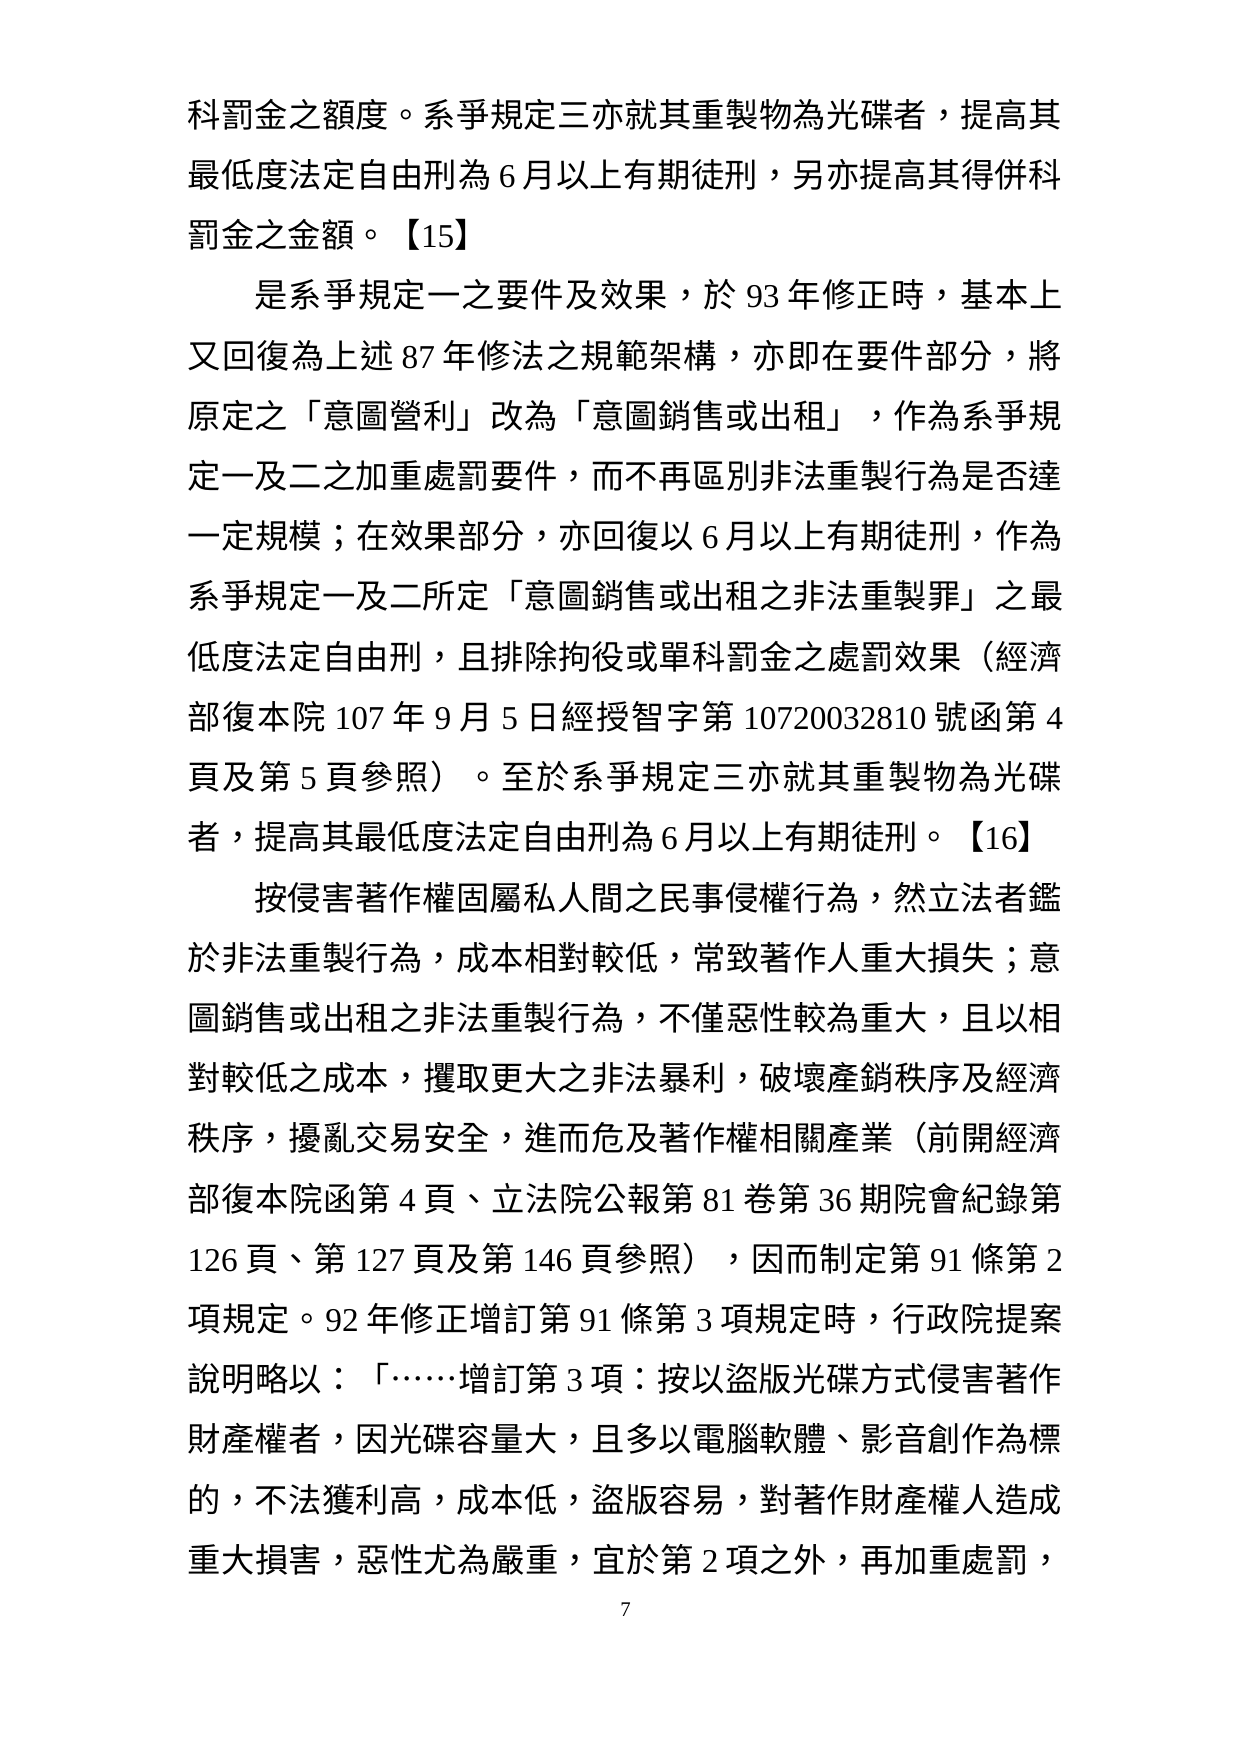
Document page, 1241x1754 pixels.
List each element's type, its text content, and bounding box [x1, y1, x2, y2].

text 科罰金之額度。系爭規定三亦就其重製物為光碟者，提高其最低度法定自由刑為6月以上有期徒刑，另亦提高其得併科罰金之金額。【15】 [187, 89, 1063, 257]
text 按侵害著作權固屬私人間之民事侵權行為，然立法者鑑於非法重製行為，成本相對較低，常致著作人重大損失；意圖銷售或出租之非法重製行為，不僅惡性較為重大，且以相對較低之成本，攫取更大之非法暴利，破壞產銷秩序及經濟秩序，擾亂交易安全，進而危及著作權相關產業（前開經濟部復本院函第4頁、立法院公報第81卷第36期院會紀錄第126頁、第127頁及第146頁參照），因而制定第91條第2項規定。92年修正增訂第91條第3項規定時，行政院提案說明略以：「……增訂第3項：按以盜版光碟方式侵害著作財產權者，因光碟容量大，且多以電腦軟體、影音創作為標的，不法獲利高，成本低，盜版容易，對著作財產權人造成重大損害，惡性尤為嚴重，宜於第2項之外，再加重處罰， [187, 871, 1063, 1582]
text 是系爭規定一之要件及效果，於93年修正時，基本上又回復為上述87年修法之規範架構，亦即在要件部分，將原定之「意圖營利」改為「意圖銷售或出租」，作為系爭規定一及二之加重處罰要件，而不再區別非法重製行為是否達一定規模；在效果部分，亦回復以6月以上有期徒刑，作為系爭規定一及二所定「意圖銷售或出租之非法重製罪」之最低度法定自由刑，且排除拘役或單科罰金之處罰效果（經濟部復本院107年9月5日經授智字第10720032810號函第4頁及第5頁參照）。至於系爭規定三亦就其重製物為光碟者，提高其最低度法定自由刑為6月以上有期徒刑。【16】 [187, 269, 1063, 859]
